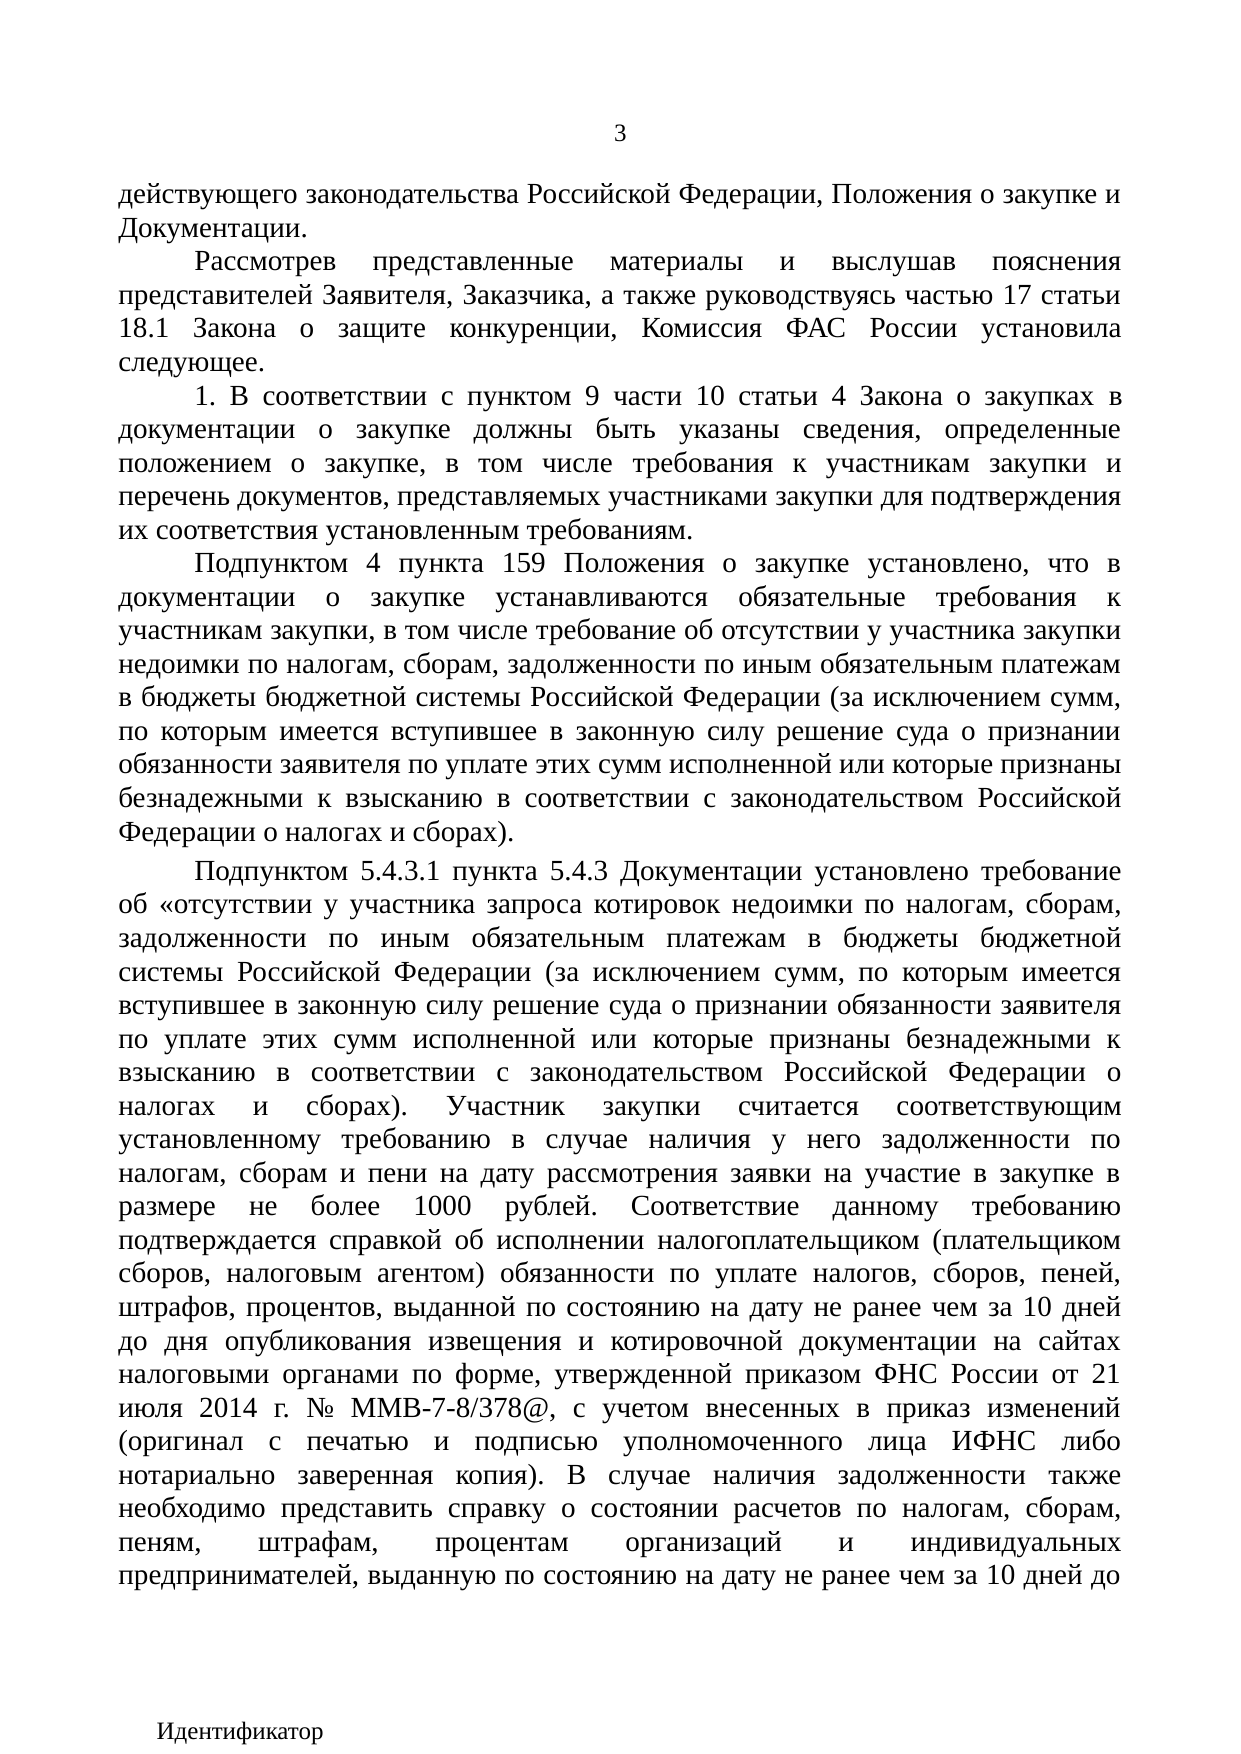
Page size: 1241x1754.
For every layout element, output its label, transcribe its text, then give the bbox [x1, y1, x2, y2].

text Рассмотрев представленные материалы и выслушав пояснения представителей Заявителя, Заказчика, а также руководствуясь частью 17 статьи 18.1 Закона о защите конкуренции, Комиссия ФАС России установила следующее. [118, 243, 1122, 378]
text Подпунктом 4 пункта 159 Положения о закупке установлено, что в документации о закупке устанавливаются обязательные требования к участникам закупки, в том числе требование об отсутствии у участника закупки недоимки по налогам, сборам, задолженности по иным обязательным платежам в бюджеты бюджетной системы Российской Федерации (за исключением сумм, по которым имеется вступившее в законную силу решение суда о признании обязанности заявителя по уплате этих сумм исполненной или которые признаны безнадежными к взысканию в соответствии с законодательством Российской Федерации о налогах и сборах). [118, 545, 1122, 847]
text Подпунктом 5.4.3.1 пункта 5.4.3 Документации установлено требование об «отсутствии у участника запроса котировок недоимки по налогам, сборам, задолженности по иным обязательным платежам в бюджеты бюджетной системы Российской Федерации (за исключением сумм, по которым имеется вступившее в законную силу решение суда о признании обязанности заявителя по уплате этих сумм исполненной или которые признаны безнадежными к взысканию в соответствии с законодательством Российской Федерации о налогах и сборах). Участник закупки считается соответствующим установленному требованию в случае наличия у него задолженности по налогам, сборам и пени на дату рассмотрения заявки на участие в закупке в размере не более 1000 рублей. Соответствие данному требованию подтверждается справкой об исполнении налогоплательщиком (плательщиком сборов, налоговым агентом) обязанности по уплате налогов, сборов, пеней, штрафов, процентов, выданной по состоянию на дату не ранее чем за 10 дней до дня опубликования извещения и котировочной документации на сайтах налоговыми органами по форме, утвержденной приказом ФНС России от 21 июля 2014 г. № ММВ-7-8/378@, с учетом внесенных в приказ изменений (оригинал с печатью и подписью уполномоченного лица ИФНС либо нотариально заверенная копия). В случае наличия задолженности также необходимо представить справку о состоянии расчетов по налогам, сборам, пеням, штрафам, процентам организаций и индивидуальных предпринимателей, выданную по состоянию на дату не ранее чем за 10 дней до [118, 853, 1122, 1591]
text действующего законодательства Российской Федерации, Положения о закупке и Документации. [118, 176, 1122, 243]
text 1. В соответствии с пунктом 9 части 10 статьи 4 Закона о закупках в документации о закупке должны быть указаны сведения, определенные положением о закупке, в том числе требования к участникам закупки и перечень документов, представляемых участниками закупки для подтверждения их соответствия установленным требованиям. [118, 378, 1122, 545]
